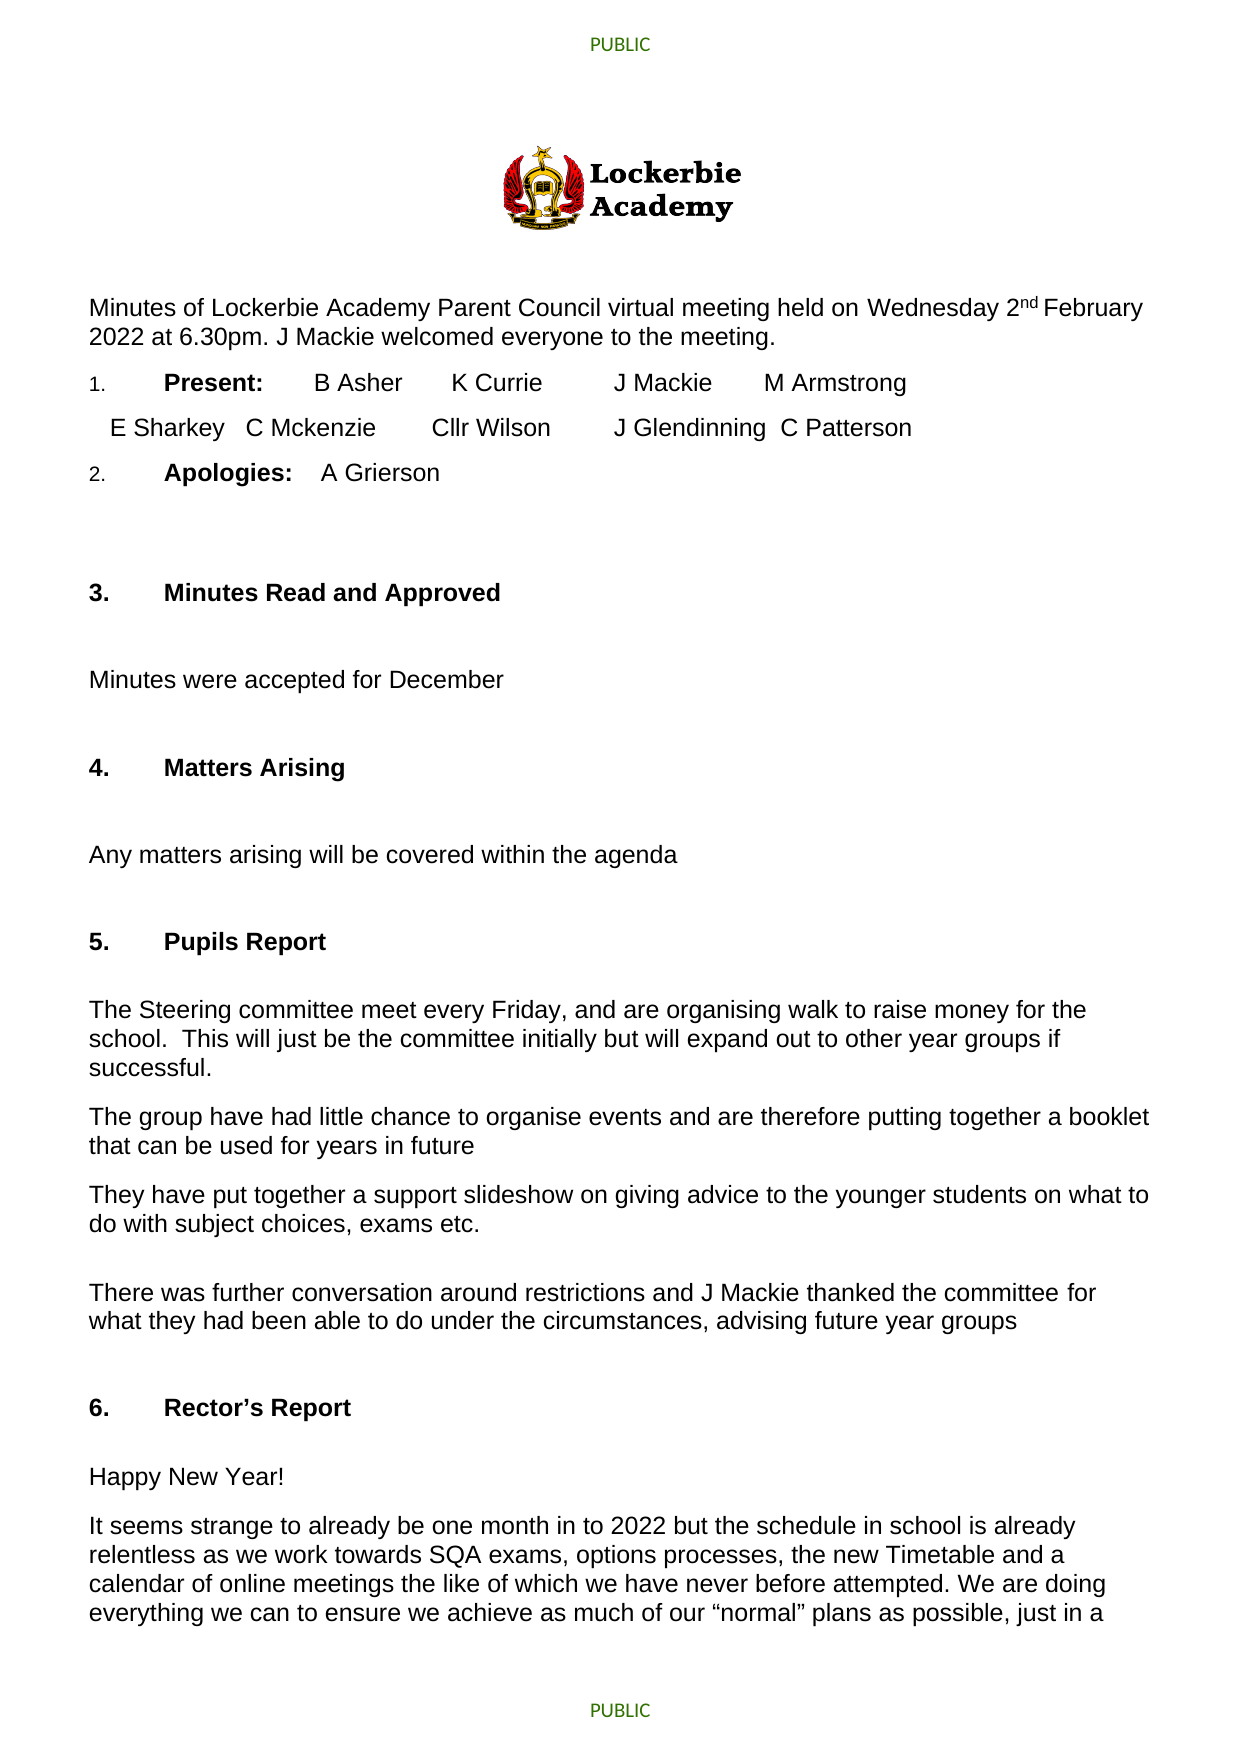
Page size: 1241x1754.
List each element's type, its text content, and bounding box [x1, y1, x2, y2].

text Minutes of Lockerbie Academy Parent Council virtual meeting held on Wednesday 2nd February 2022 at 6.30pm. J Mackie welcomed everyone to the meeting. [89, 293, 1152, 351]
text They have put together a support slideshow on giving advice to the younger students on what to do with subject choices, exams etc. [89, 1180, 1152, 1238]
text The group have had little chance to organise events and are therefore putting together a booklet that can be used for years in future [89, 1102, 1152, 1159]
list Minutes Read and Approved [89, 578, 1152, 607]
text It seems strange to already be one month in to 2022 but the schedule in school is already relentless as we work towards SQA exams, options processes, the new Timetable and a calendar of online meetings the like of which we have never before attempted. We are doing everything we can to ensure we achieve as much of our “normal” plans as possible, just in a [89, 1511, 1152, 1626]
text There was further conversation around restrictions and J Mackie thanked the committee for what they had been able to do under the circumstances, advising future year groups [89, 1277, 1152, 1335]
text Minutes were accepted for December [89, 665, 1152, 694]
list Pupils Report [89, 927, 1152, 955]
list Present: B Asher K Currie J Mackie M Armstrong [89, 367, 1152, 396]
list Rector’s Report [89, 1393, 1152, 1422]
list Apologies: A Grierson [89, 458, 1152, 487]
text Happy New Year! [89, 1462, 1152, 1490]
text Any matters arising will be covered within the agenda [89, 839, 1152, 868]
text E Sharkey C Mckenzie Cllr Wilson J Glendinning C Patterson [89, 413, 1152, 442]
text The Steering committee meet every Friday, and are organising walk to raise money for the school. This will just be the committee initially but will expand out to other year groups if successful. [89, 995, 1152, 1081]
list Matters Arising [89, 752, 1152, 781]
